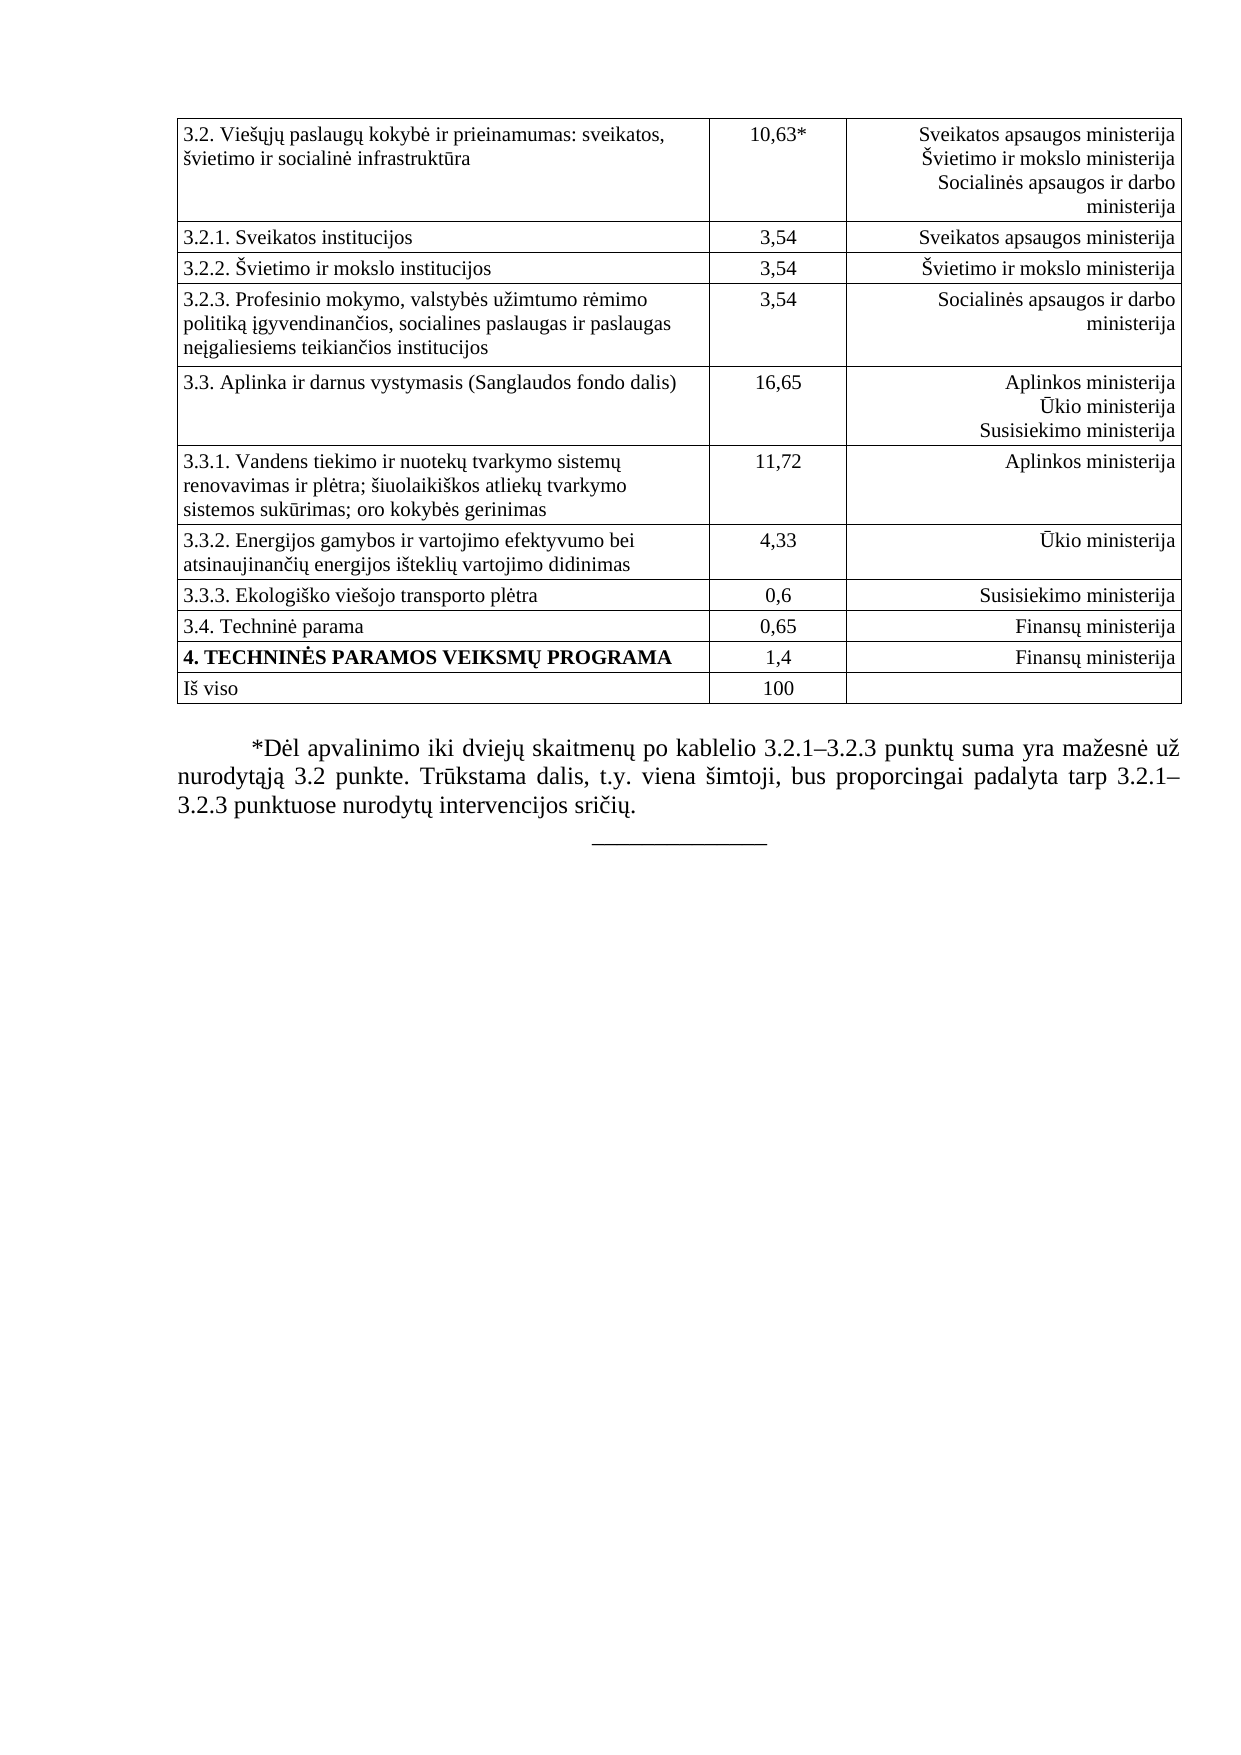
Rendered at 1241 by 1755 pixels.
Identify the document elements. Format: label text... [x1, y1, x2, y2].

table_cell 3.2.3. Profesinio mokymo, valstybės užimtumo rėmimo politiką įgyvendinančios, socialines paslaugas ir paslaugas neįgaliesiems teikiančios institucijos [178, 284, 709, 366]
table_cell 3.2.1. Sveikatos institucijos [178, 222, 709, 252]
table_cell 3.2.2. Švietimo ir mokslo institucijos [178, 253, 709, 283]
table_cell Ūkio ministerija [847, 525, 1181, 579]
table_cell [847, 673, 1181, 703]
table_cell 0,6 [710, 580, 846, 610]
table_cell 4,33 [710, 525, 846, 579]
table_cell 3.4. Techninė parama [178, 611, 709, 641]
table_cell 0,65 [710, 611, 846, 641]
table_cell 3.3.3. Ekologiško viešojo transporto plėtra [178, 580, 709, 610]
table_cell Aplinkos ministerija [847, 446, 1181, 524]
text *Dėl apvalinimo iki dviejų skaitmenų po kablelio 3.2.1–3.2.3 punktų suma yra mažesnė už nurodytąją 3.2 punkte. Trūkstama dalis, t.y. viena šimtoji, bus proporcingai padalyta tarp 3.2.1–3.2.3 punktuose nurodytų intervencijos sričių. [177, 733, 1181, 819]
table_cell Iš viso [178, 673, 709, 703]
table_cell Susisiekimo ministerija [847, 580, 1181, 610]
table_cell Sveikatos apsaugos ministerija Švietimo ir mokslo ministerija Socialinės apsaugos ir darbo ministerija [847, 119, 1181, 221]
table_cell 3.3.1. Vandens tiekimo ir nuotekų tvarkymo sistemų renovavimas ir plėtra; šiuolaikiškos atliekų tvarkymo sistemos sukūrimas; oro kokybės gerinimas [178, 446, 709, 524]
table_cell Aplinkos ministerija Ūkio ministerija Susisiekimo ministerija [847, 367, 1181, 445]
table_cell 10,63* [710, 119, 846, 221]
table_cell Socialinės apsaugos ir darbo ministerija [847, 284, 1181, 366]
table_cell 3,54 [710, 284, 846, 366]
table_cell 1,4 [710, 642, 846, 672]
table_cell 3.3.2. Energijos gamybos ir vartojimo efektyvumo bei atsinaujinančių energijos išteklių vartojimo didinimas [178, 525, 709, 579]
table_cell 3,54 [710, 253, 846, 283]
table_cell 16,65 [710, 367, 846, 445]
text ______________ [177, 819, 1181, 848]
table_cell Švietimo ir mokslo ministerija [847, 253, 1181, 283]
table_cell 100 [710, 673, 846, 703]
table_cell 3.3. Aplinka ir darnus vystymasis (Sanglaudos fondo dalis) [178, 367, 709, 445]
table_cell 11,72 [710, 446, 846, 524]
table_cell Finansų ministerija [847, 611, 1181, 641]
table_cell 3,54 [710, 222, 846, 252]
table_cell 4. TECHNINĖS PARAMOS VEIKSMŲ PROGRAMA [178, 642, 709, 672]
table_cell Sveikatos apsaugos ministerija [847, 222, 1181, 252]
table_cell 3.2. Viešųjų paslaugų kokybė ir prieinamumas: sveikatos, švietimo ir socialinė infrastruktūra [178, 119, 709, 221]
table_cell Finansų ministerija [847, 642, 1181, 672]
